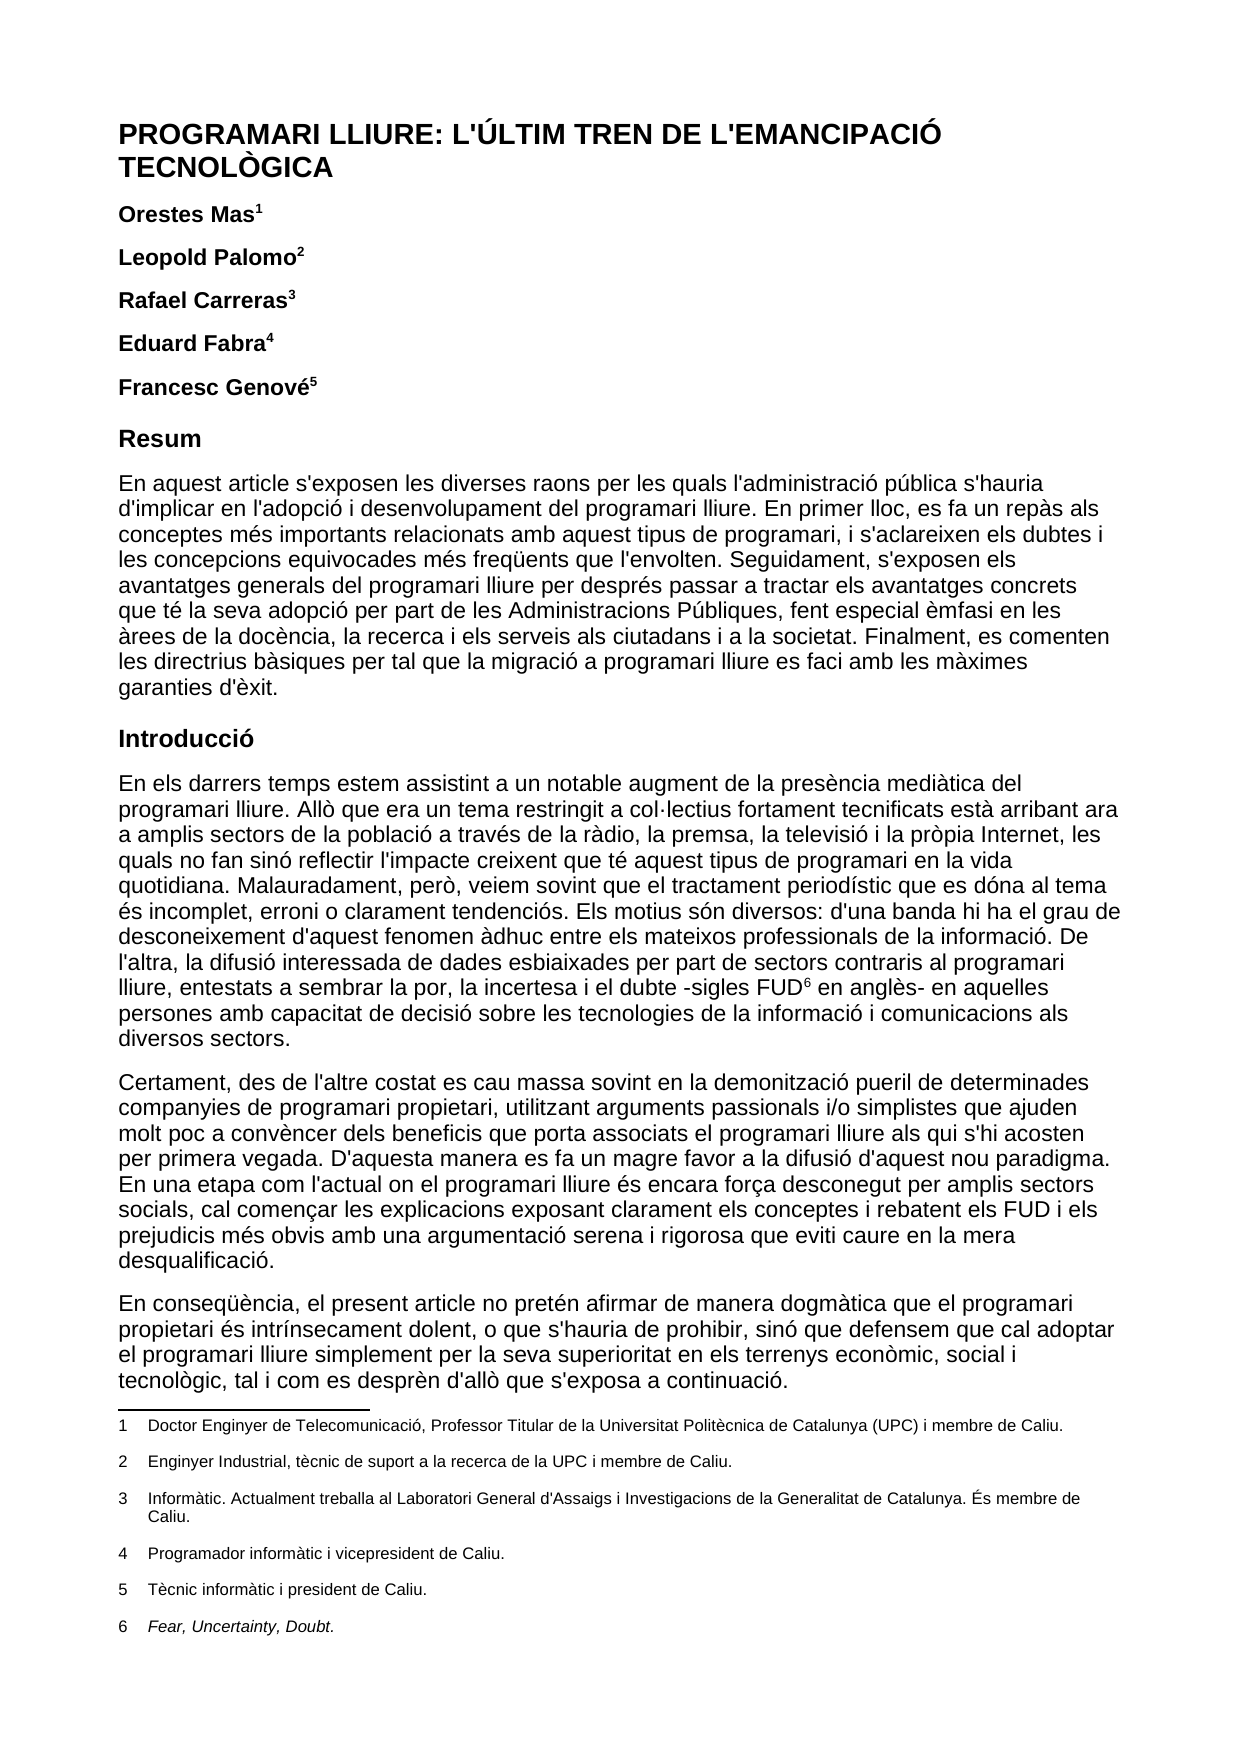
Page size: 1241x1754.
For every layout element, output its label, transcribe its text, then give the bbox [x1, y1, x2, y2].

text Rafael Carreras [118, 288, 1122, 313]
text Certament, des de l'altre costat es cau massa sovint en la demonització pueril de determinades companyies de programari propietari, utilitzant arguments passionals i/o simplistes que ajuden molt poc a convèncer dels beneficis que porta associats el programari lliure als qui s'hi acosten per primera vegada. D'aquesta manera es fa un magre favor a la difusió d'aquest nou paradigma. En una etapa com l'actual on el programari lliure és encara força desconegut per amplis sectors socials, cal començar les explicacions exposant clarament els conceptes i rebatent els FUD i els prejudicis més obvis amb una argumentació serena i rigorosa que eviti caure en la mera desqualificació. [118, 1069, 1122, 1273]
text Doctor Enginyer de Telecomunicació, Professor Titular de la Universitat Politècnica de Catalunya (UPC) i membre de Caliu. [118, 1416, 1122, 1435]
text Tècnic informàtic i president de Caliu. [118, 1581, 1122, 1599]
text Enginyer Industrial, tècnic de suport a la recerca de la UPC i membre de Caliu. [118, 1452, 1122, 1471]
text Informàtic. Actualment treballa al Laboratori General d'Assaigs i Investigacions de la Generalitat de Catalunya. És membre de Caliu. [118, 1489, 1122, 1526]
text Francesc Genové [118, 374, 1122, 400]
text Fear, Uncertainty, Doubt. [118, 1617, 1122, 1636]
text En conseqüència, el present article no pretén afirmar de manera dogmàtica que el programari propietari és intrínsecament dolent, o que s'hauria de prohibir, sinó que defensem que cal adoptar el programari lliure simplement per la seva superioritat en els terrenys econòmic, social i tecnològic, tal i com es desprèn d'allò que s'exposa a continuació. [118, 1291, 1122, 1393]
text Leopold Palomo [118, 244, 1122, 270]
subtitle Resum [118, 425, 1122, 453]
text Orestes Mas [118, 201, 1122, 227]
text En els darrers temps estem assistint a un notable augment de la presència mediàtica del programari lliure. Allò que era un tema restringit a col·lectius fortament tecnificats està arribant ara a amplis sectors de la població a través de la ràdio, la premsa, la televisió i la pròpia Internet, les quals no fan sinó reflectir l'impacte creixent que té aquest tipus de programari en la vida quotidiana. Malauradament, però, veiem sovint que el tractament periodístic que es dóna al tema és incomplet, erroni o clarament tendenciós. Els motius són diversos: d'una banda hi ha el grau de desconeixement d'aquest fenomen àdhuc entre els mateixos professionals de la informació. De l'altra, la difusió interessada de dades esbiaixades per part de sectors contraris al programari lliure, entestats a sembrar la por, la incertesa i el dubte -sigles FUD en anglès- en aquelles persones amb capacitat de decisió sobre les tecnologies de la informació i comunicacions als diversos sectors. [118, 771, 1122, 1052]
text Programador informàtic i vicepresident de Caliu. [118, 1544, 1122, 1563]
subtitle PROGRAMARI LLIURE: L'ÚLTIM TREN DE L'EMANCIPACIÓ TECNOLÒGICA [118, 118, 1122, 183]
subtitle Introducció [118, 725, 1122, 753]
text En aquest article s'exposen les diverses raons per les quals l'administració pública s'hauria d'implicar en l'adopció i desenvolupament del programari lliure. En primer lloc, es fa un repàs als conceptes més importants relacionats amb aquest tipus de programari, i s'aclareixen els dubtes i les concepcions equivocades més freqüents que l'envolten. Seguidament, s'exposen els avantatges generals del programari lliure per després passar a tractar els avantatges concrets que té la seva adopció per part de les Administracions Públiques, fent especial èmfasi en les àrees de la docència, la recerca i els serveis als ciutadans i a la societat. Finalment, es comenten les directrius bàsiques per tal que la migració a programari lliure es faci amb les màximes garanties d'èxit. [118, 470, 1122, 700]
text Eduard Fabra [118, 331, 1122, 356]
